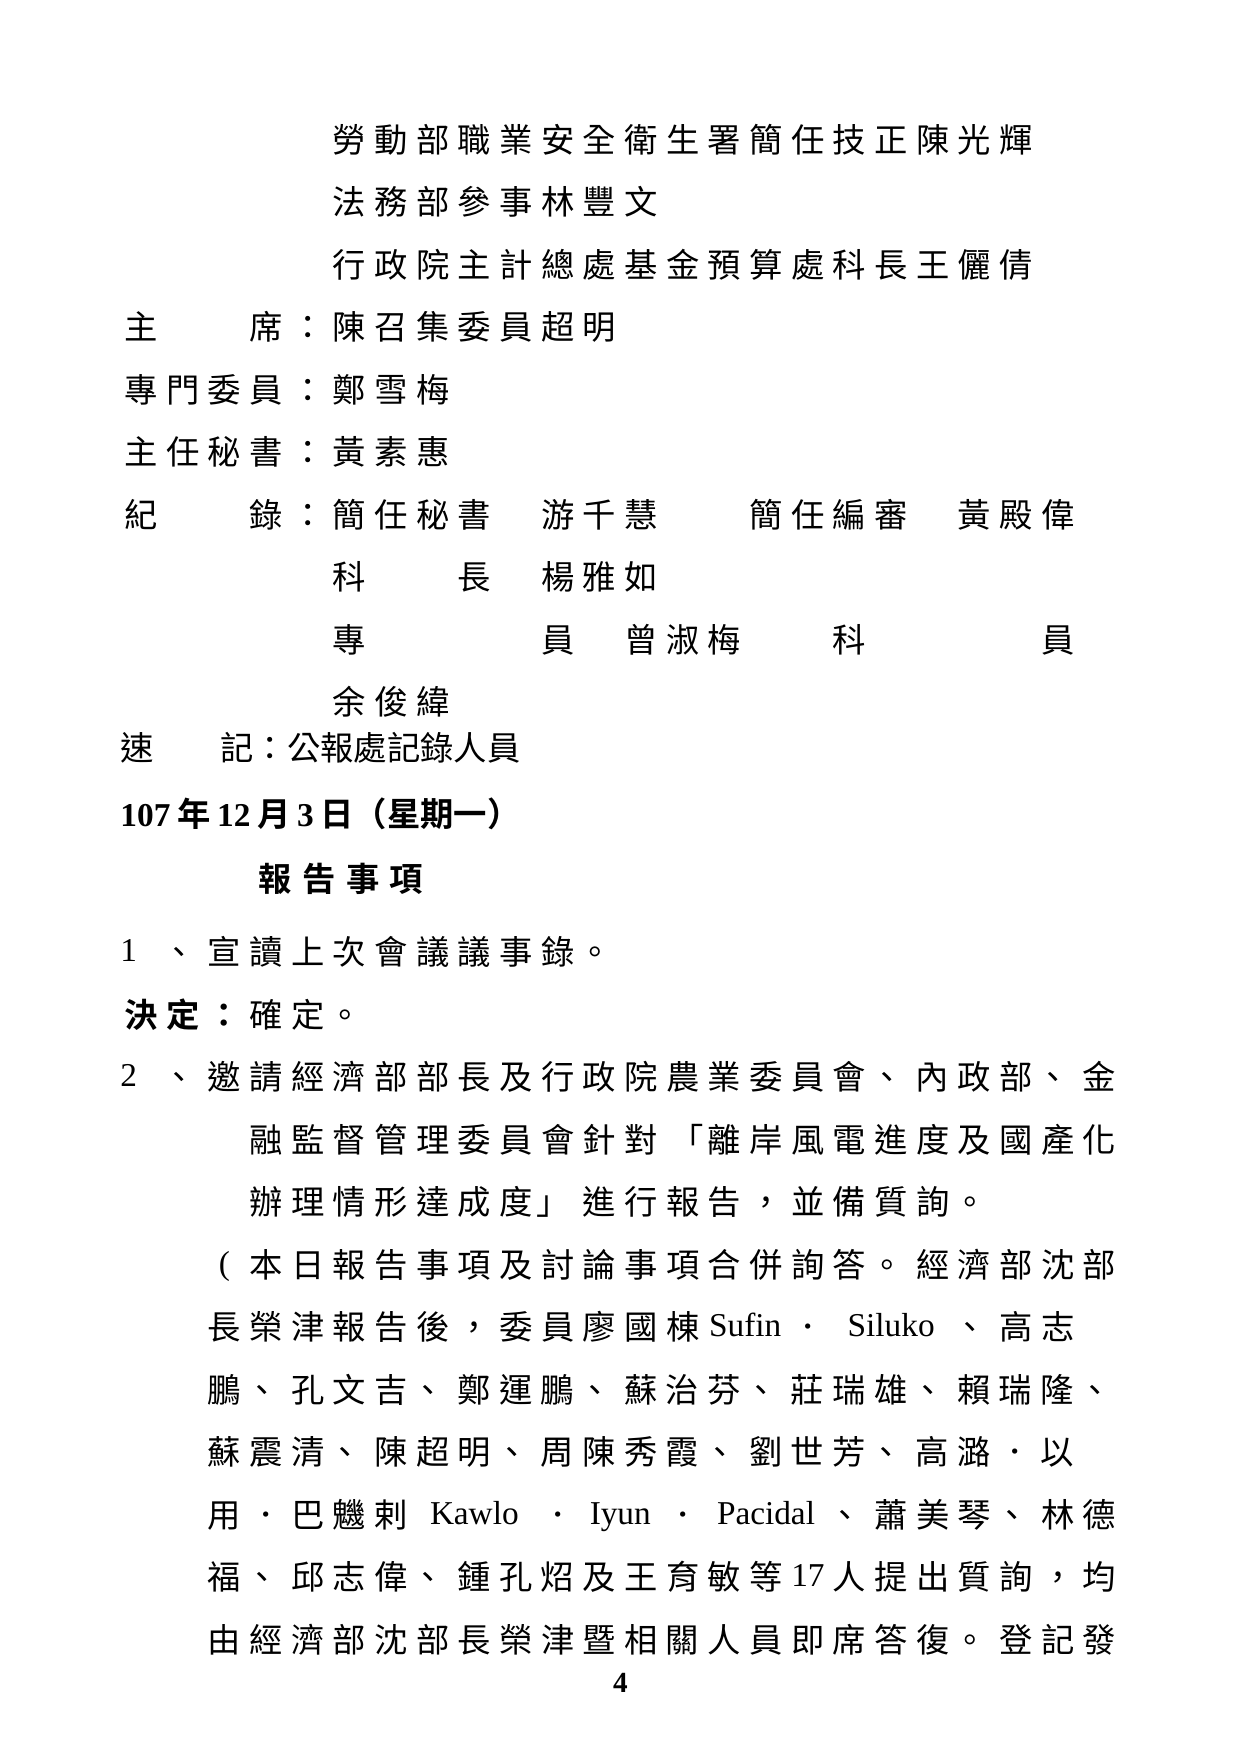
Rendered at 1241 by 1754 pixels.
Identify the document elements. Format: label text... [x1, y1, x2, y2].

text 107年12月3日（星期一） [120, 786, 1120, 836]
text 決定：確定。 [120, 971, 1120, 1033]
text 主任秘書：黃素惠 [120, 408, 1091, 471]
text 勞動部職業安全衛生署簡任技正陳光輝 [293, 96, 1120, 158]
text 法務部參事林豐文 [293, 158, 1120, 221]
text 報告事項 [258, 851, 1120, 901]
text 主 席：陳召集委員超明 [120, 283, 1120, 346]
text (本日報告事項及討論事項合併詢答。經濟部沈部長榮津報告後，委員廖國棟Sufin．Siluko、高志鵬、孔文吉、鄭運鵬、蘇治芬、莊瑞雄、賴瑞隆、蘇震清、陳超明、周陳秀霞、劉世芳、高潞．以用．巴魕剌Kawlo．Iyun．Pacidal、蕭美琴、林德福、邱志偉、鍾孔炤及王育敏等17人提出質詢，均由經濟部沈部長榮津暨相關人員即席答復。登記發 [175, 1221, 1120, 1658]
text 速 記：公報處記錄人員 [120, 721, 1120, 771]
text 專門委員：鄭雪梅 [120, 346, 1091, 408]
text 行政院主計總處基金預算處科長王儷倩 [293, 221, 1120, 283]
list 邀請經濟部部長及行政院農業委員會、內政部、金融監督管理委員會針對「離岸風電進度及國產化辦理情形達成度」進行報告，並備質詢。 [120, 1033, 1120, 1221]
list 宣讀上次會議議事錄。 [120, 908, 1120, 971]
text 紀 錄：簡任秘書 游千慧 簡任編審 黃殿偉 科 長 楊雅如 專 員 曾淑梅 科 員 余俊緯 [120, 471, 1120, 721]
